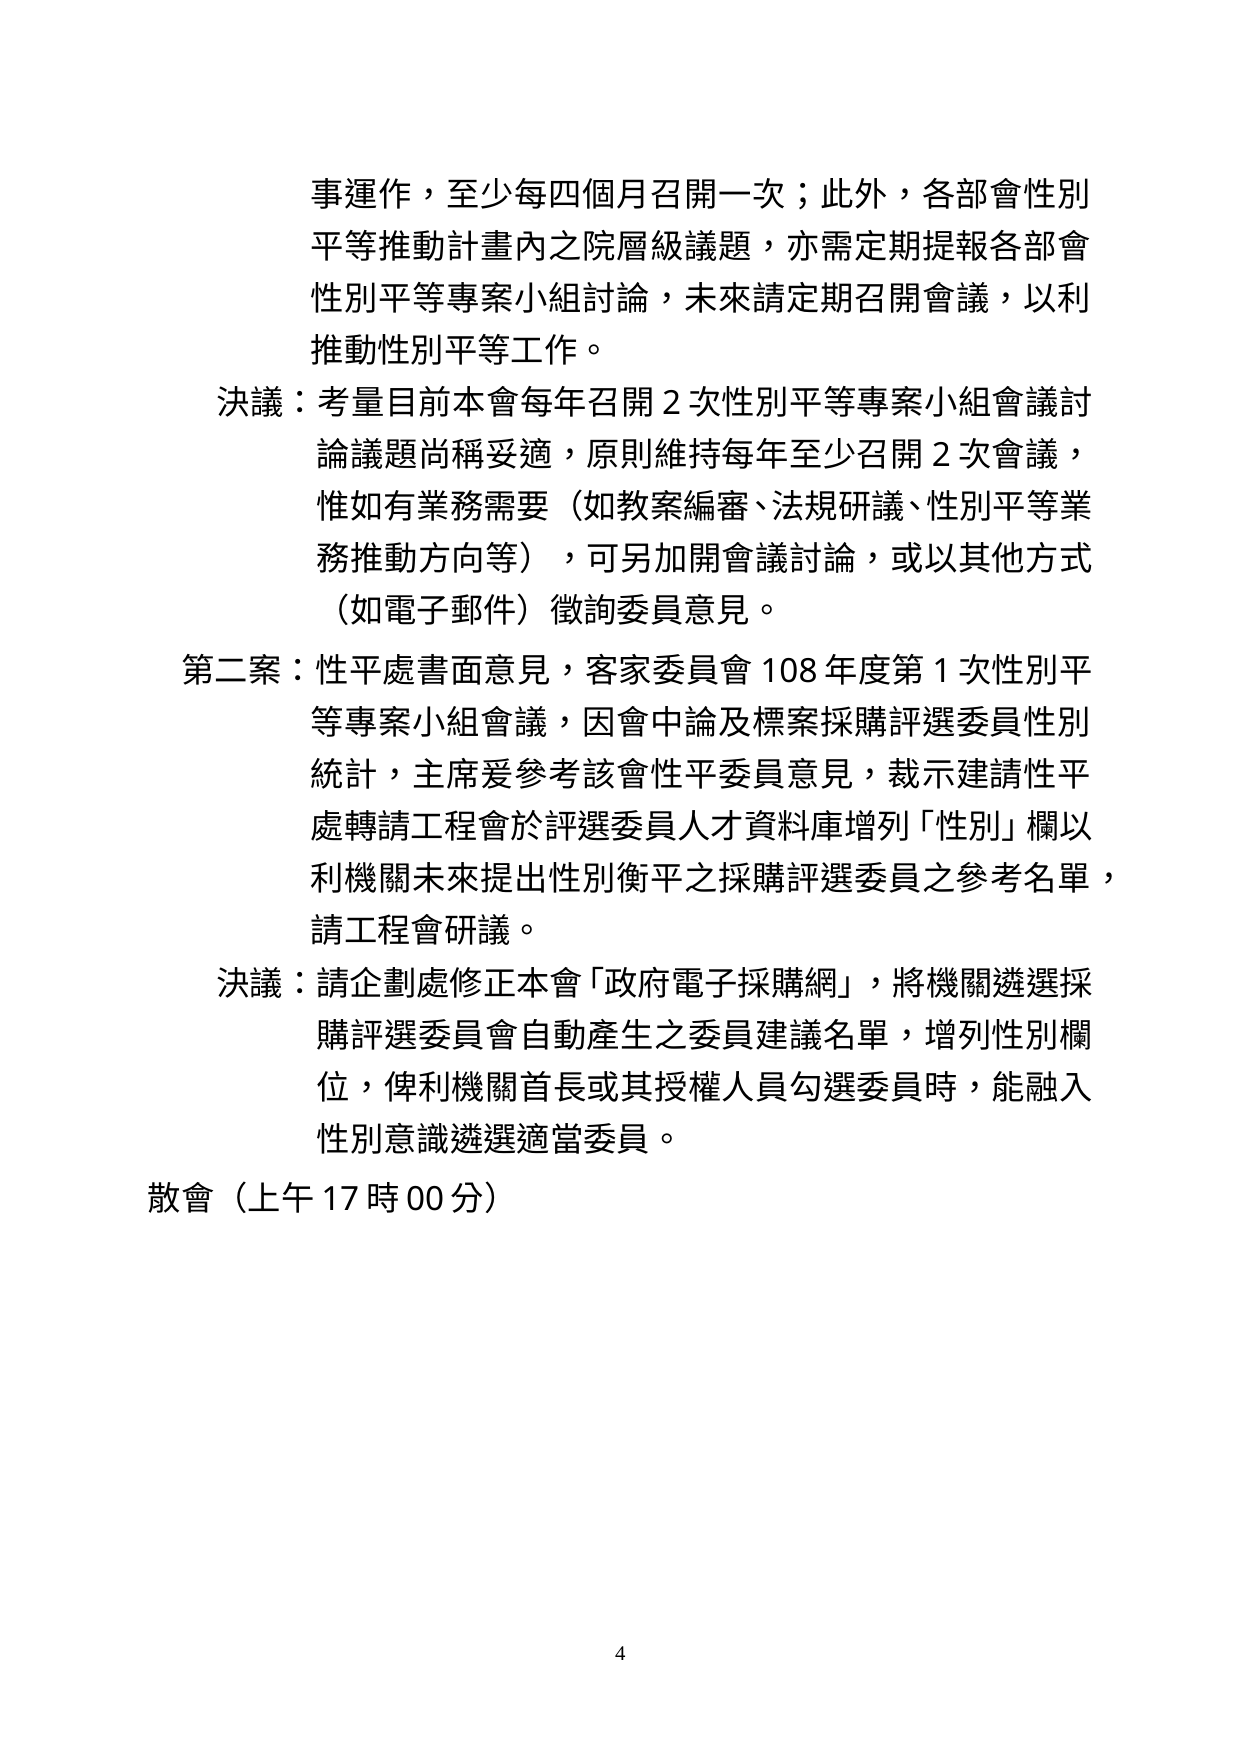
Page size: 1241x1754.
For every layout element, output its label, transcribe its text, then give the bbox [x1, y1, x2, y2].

text 決議：考量目前本會每年召開2次性別平等專案小組會議討論議題尚稱妥適，原則維持每年至少召開2次會議，惟如有業務需要（如教案編審、法規研議、性別平等業務推動方向等），可另加開會議討論，或以其他方式（如電子郵件）徵詢委員意見。 [216, 373, 1092, 633]
text 第二案：性平處書面意見，客家委員會108年度第1次性別平等專案小組會議，因會中論及標案採購評選委員性別統計，主席爰參考該會性平委員意見，裁示建請性平處轉請工程會於評選委員人才資料庫增列「性別」欄以利機關未來提出性別衡平之採購評選委員之參考名單，請工程會研議。 [181, 641, 1092, 953]
text 決議：請企劃處修正本會「政府電子採購網」，將機關遴選採購評選委員會自動產生之委員建議名單，增列性別欄位，俾利機關首長或其授權人員勾選委員時，能融入性別意識遴選適當委員。 [216, 953, 1092, 1162]
text 散會（上午17時00分） [148, 1169, 1092, 1221]
text 事運作，至少每四個月召開一次；此外，各部會性別平等推動計畫內之院層級議題，亦需定期提報各部會性別平等專案小組討論，未來請定期召開會議，以利推動性別平等工作。 [181, 164, 1092, 373]
